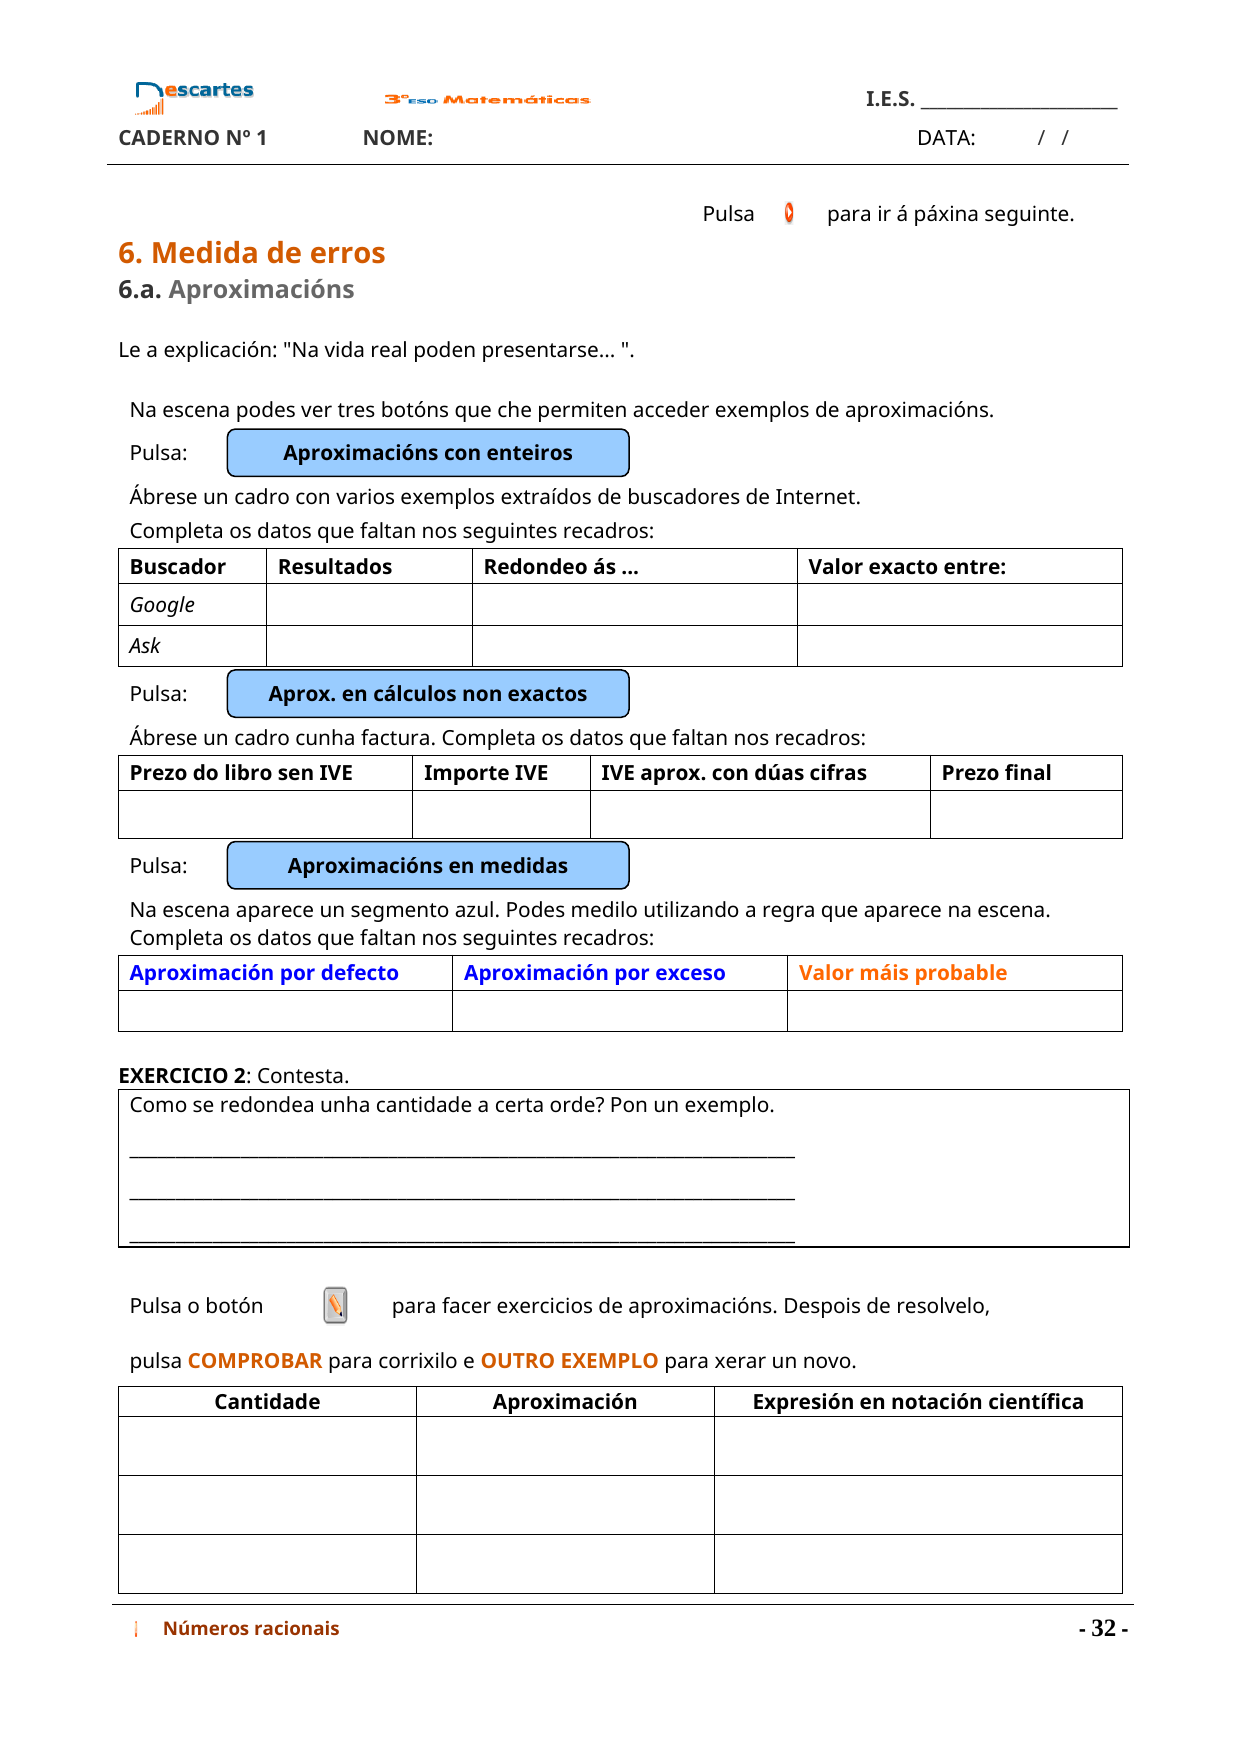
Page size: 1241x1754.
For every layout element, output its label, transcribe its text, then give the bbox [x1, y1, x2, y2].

text 6. Medida de erros [118, 232, 1122, 272]
table_cell [715, 1535, 1122, 1593]
table_header Como se redondea unha cantidade a certa orde? Pon un exemplo. ________________________________________________________________________ ________________________________________________________________________ ________________________________________________________________________ [119, 1090, 1129, 1246]
table_cell Expresión en notación científica [715, 1387, 1122, 1416]
table_cell Valor exacto entre: [798, 549, 1122, 583]
table_cell Valor máis probable [788, 956, 1122, 990]
table_cell Buscador [119, 549, 266, 583]
table_cell [931, 791, 1122, 838]
table_cell [715, 1476, 1122, 1534]
table_cell [119, 1417, 416, 1475]
table_cell [453, 991, 787, 1031]
table_cell Redondeo ás ... [473, 549, 797, 583]
table_cell [417, 1535, 714, 1593]
table_cell [216, 667, 1123, 720]
table_cell Google [119, 584, 266, 624]
table_cell Ábrese un cadro con varios exemplos extraídos de buscadores de Internet. [118, 479, 1123, 514]
table_cell Aproximación por defecto [119, 956, 452, 990]
table_header Na escena podes ver tres botóns que che permiten acceder exemplos de aproximacións. [118, 392, 1123, 426]
table_cell Cantidade [119, 1387, 416, 1416]
text EXERCICIO 2: Contesta. [118, 1061, 1122, 1089]
table_cell [119, 1535, 416, 1593]
table_cell [788, 991, 1122, 1031]
table_cell [216, 839, 1123, 892]
table_cell Prezo do libro sen IVE [119, 756, 412, 790]
table_cell [417, 1417, 714, 1475]
table_cell Pulsa: [118, 839, 216, 892]
text 6.a. Aproximacións [118, 272, 1122, 306]
table_cell Prezo final [931, 756, 1122, 790]
table_cell Pulsa: [118, 667, 216, 720]
table_cell [413, 791, 590, 838]
table_header [762, 194, 819, 232]
table_cell [798, 626, 1122, 666]
text Le a explicación: "Na vida real poden presentarse... ". [118, 335, 1122, 363]
table_cell Pulsa: [118, 426, 216, 479]
table_cell [267, 584, 472, 624]
table_cell Na escena aparece un segmento azul. Podes medilo utilizando a regra que aparece na escena. Completa os datos que faltan nos seguintes recadros: [118, 892, 1123, 954]
table_cell Ask [119, 626, 266, 666]
table_cell Ábrese un cadro cunha factura. Completa os datos que faltan nos recadros: [118, 720, 1123, 754]
table_cell [473, 584, 797, 624]
table_cell [798, 584, 1122, 624]
table_header [111, 194, 560, 232]
table_cell [119, 791, 412, 838]
table_cell Resultados [267, 549, 472, 583]
table_cell [216, 426, 1123, 479]
table_cell [591, 791, 930, 838]
picture [134, 1620, 138, 1637]
table_header Pulsa o botón [118, 1276, 295, 1334]
picture [322, 1285, 348, 1326]
table_cell IVE aprox. con dúas cifras [591, 756, 930, 790]
table_cell pulsa COMPROBAR para corrixilo e OUTRO EXEMPLO para xerar un novo. [118, 1335, 1123, 1386]
table_cell [119, 991, 452, 1031]
table_header Pulsa [560, 194, 762, 232]
table_cell [473, 626, 797, 666]
table_cell Aproximación por exceso [453, 956, 787, 990]
picture [784, 201, 794, 225]
table_cell Completa os datos que faltan nos seguintes recadros: [118, 514, 1123, 548]
table_header para facer exercicios de aproximacións. Despois de resolvelo, [380, 1276, 1123, 1334]
table_cell [417, 1476, 714, 1534]
picture [134, 82, 257, 115]
table_header para ir á páxina seguinte. [820, 194, 1133, 232]
table_cell Aproximación [417, 1387, 714, 1416]
table_header [295, 1276, 306, 1334]
table_header [364, 1276, 380, 1334]
table_cell Importe IVE [413, 756, 590, 790]
table_cell [715, 1417, 1122, 1475]
table_cell [267, 626, 472, 666]
table_cell [119, 1476, 416, 1534]
